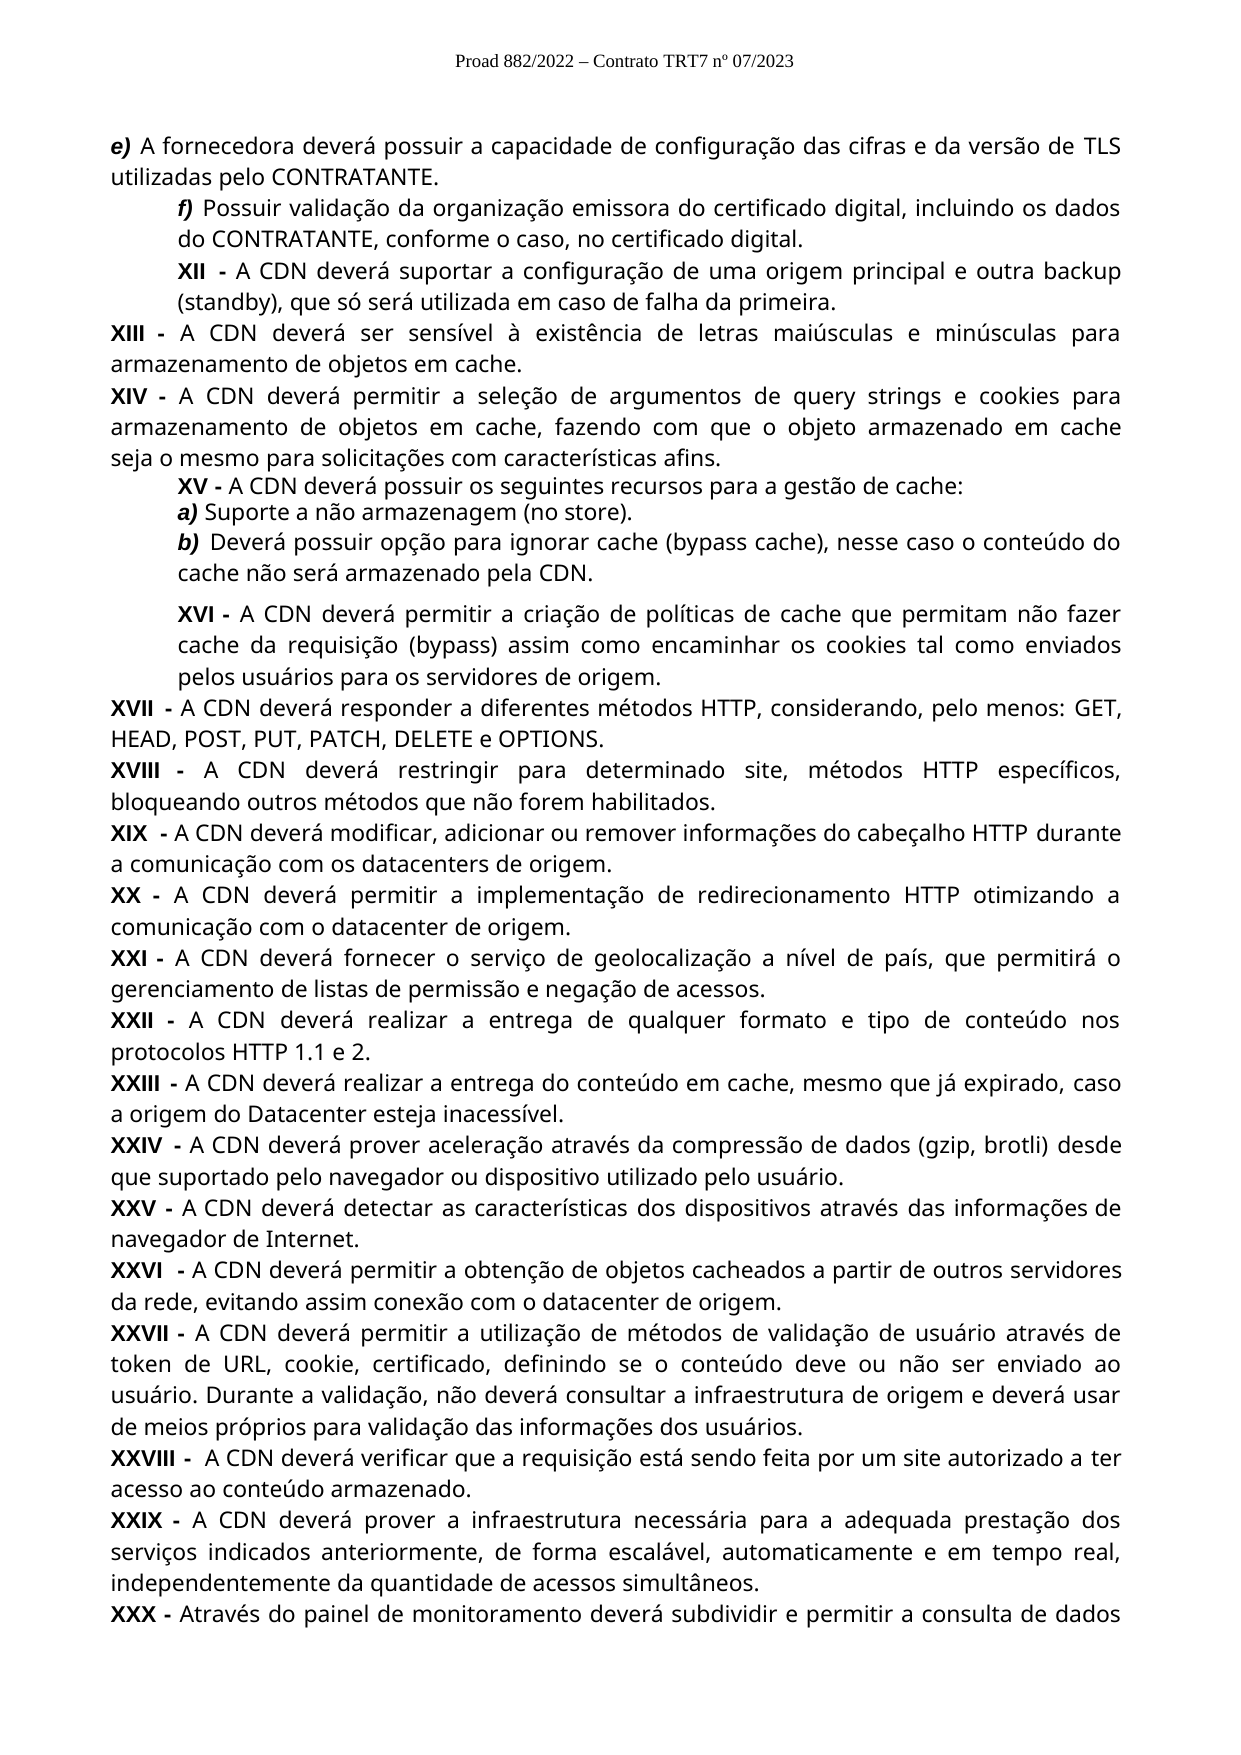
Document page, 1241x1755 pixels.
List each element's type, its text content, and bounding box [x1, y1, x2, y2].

list - A CDN deverá permitir a obtenção de objetos cacheados a partir de outros servidores da rede, evitando assim conexão com o datacenter de origem. [110, 1254, 1122, 1317]
list Suporte a não armazenagem (no store). [177, 499, 1138, 526]
list - A CDN deverá permitir a seleção de argumentos de query strings e cookies para armazenamento de objetos em cache, fazendo com que o objeto armazenado em cache seja o mesmo para solicitações com características afins. [110, 380, 1122, 473]
list - A CDN deverá suportar a configuração de uma origem principal e outra backup (standby), que só será utilizada em caso de falha da primeira. [177, 255, 1122, 317]
list - A CDN deverá permitir a criação de políticas de cache que permitam não fazer cache da requisição (bypass) assim como encaminhar os cookies tal como enviados pelos usuários para os servidores de origem. [177, 598, 1122, 692]
list - A CDN deverá possuir os seguintes recursos para a gestão de cache: [177, 473, 1138, 499]
list - A CDN deverá realizar a entrega de qualquer formato e tipo de conteúdo nos protocolos HTTP 1.1 e 2. [110, 1004, 1121, 1067]
list A fornecedora deverá possuir a capacidade de configuração das cifras e da versão de TLS utilizadas pelo CONTRATANTE. [110, 130, 1121, 192]
list - A CDN deverá detectar as características dos dispositivos através das informações de navegador de Internet. [110, 1192, 1122, 1254]
list - A CDN deverá modificar, adicionar ou remover informações do cabeçalho HTTP durante a comunicação com os datacenters de origem. [110, 817, 1122, 879]
list Deverá possuir opção para ignorar cache (bypass cache), nesse caso o conteúdo do cache não será armazenado pela CDN. [177, 526, 1122, 588]
list - A CDN deverá realizar a entrega do conteúdo em cache, mesmo que já expirado, caso a origem do Datacenter esteja inacessível. [110, 1067, 1122, 1129]
list - A CDN deverá restringir para determinado site, métodos HTTP específicos, bloqueando outros métodos que não forem habilitados. [110, 754, 1122, 817]
list - Através do painel de monitoramento deverá subdividir e permitir a consulta de dados [110, 1598, 1122, 1629]
list Possuir validação da organização emissora do certificado digital, incluindo os dados do CONTRATANTE, conforme o caso, no certificado digital. [177, 192, 1122, 255]
list - A CDN deverá prover aceleração através da compressão de dados (gzip, brotli) desde que suportado pelo navegador ou dispositivo utilizado pelo usuário. [110, 1129, 1122, 1192]
list - A CDN deverá responder a diferentes métodos HTTP, considerando, pelo menos: GET, HEAD, POST, PUT, PATCH, DELETE e OPTIONS. [110, 692, 1122, 754]
list - A CDN deverá verificar que a requisição está sendo feita por um site autorizado a ter acesso ao conteúdo armazenado. [110, 1442, 1121, 1504]
list - A CDN deverá fornecer o serviço de geolocalização a nível de país, que permitirá o gerenciamento de listas de permissão e negação de acessos. [110, 942, 1122, 1004]
list - A CDN deverá ser sensível à existência de letras maiúsculas e minúsculas para armazenamento de objetos em cache. [110, 317, 1122, 380]
list - A CDN deverá permitir a implementação de redirecionamento HTTP otimizando a comunicação com o datacenter de origem. [110, 879, 1121, 942]
list - A CDN deverá prover a infraestrutura necessária para a adequada prestação dos serviços indicados anteriormente, de forma escalável, automaticamente e em tempo real, independentemente da quantidade de acessos simultâneos. [110, 1504, 1121, 1598]
list - A CDN deverá permitir a utilização de métodos de validação de usuário através de token de URL, cookie, certificado, definindo se o conteúdo deve ou não ser enviado ao usuário. Durante a validação, não deverá consultar a infraestrutura de origem e deverá usar de meios próprios para validação das informações dos usuários. [110, 1317, 1122, 1442]
